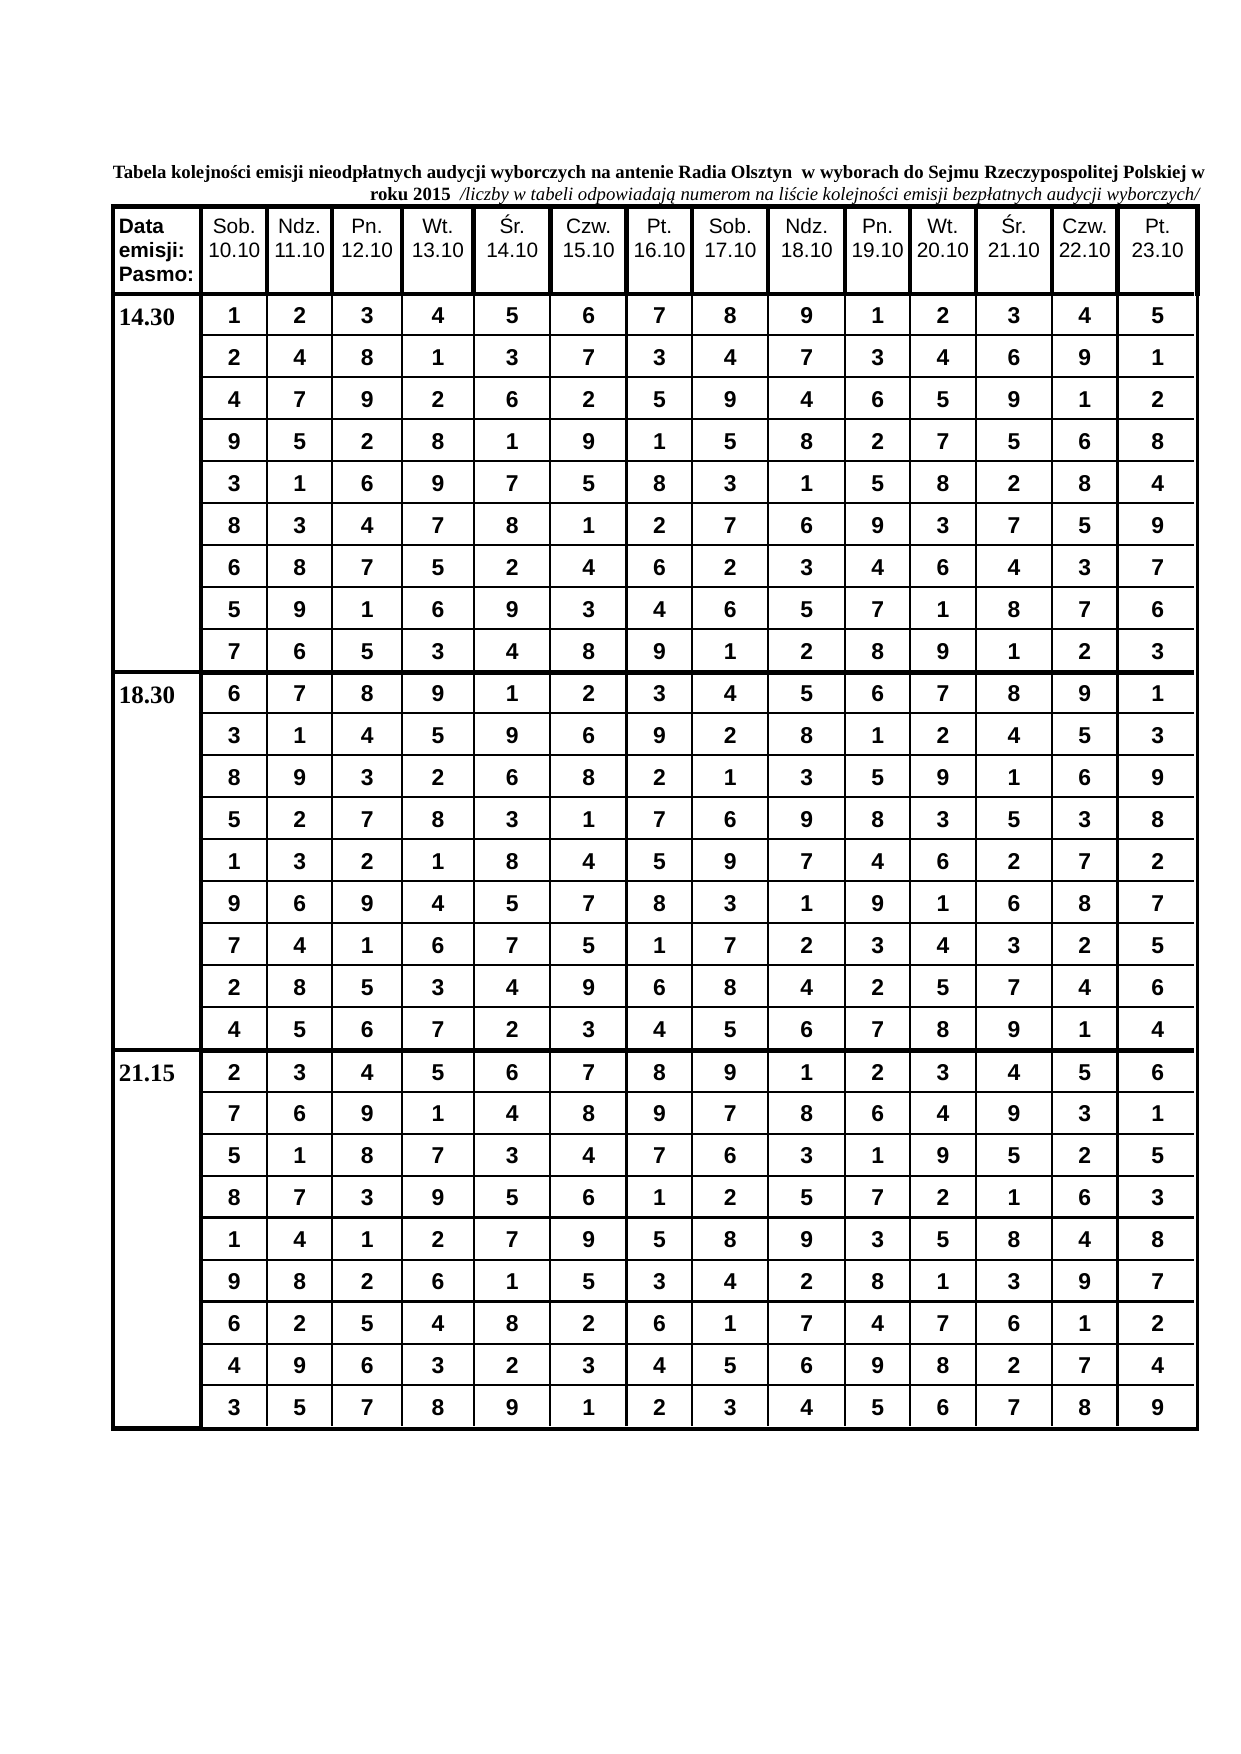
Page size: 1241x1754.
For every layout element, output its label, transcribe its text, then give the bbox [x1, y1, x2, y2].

table_cell 7 [1119, 880, 1196, 922]
table_cell 4 [475, 966, 549, 1006]
table_cell 8 [977, 1219, 1051, 1258]
table_cell 3 [911, 798, 975, 838]
table_cell 2 [268, 798, 331, 838]
table_cell 1 [475, 420, 549, 460]
table_cell 8 [403, 798, 473, 838]
table_cell 8 [911, 1345, 975, 1384]
table_cell 5 [977, 1135, 1051, 1174]
table_cell 3 [268, 1053, 331, 1091]
table_cell 8 [769, 714, 844, 754]
table_cell 1 [403, 840, 473, 880]
table_cell 3 [333, 756, 401, 796]
table_cell 6 [628, 966, 691, 1006]
table_cell 2 [551, 378, 625, 418]
table_cell 5 [333, 966, 401, 1006]
table_cell 4 [268, 336, 331, 376]
table_cell 1 [769, 462, 844, 502]
table_cell 6 [268, 1093, 331, 1132]
table_cell 5 [846, 1386, 909, 1426]
table_header Sob. 17.10 [694, 209, 766, 292]
table_cell 7 [268, 378, 331, 418]
table_cell 3 [846, 336, 909, 376]
table_cell 5 [628, 378, 691, 418]
table_cell 9 [475, 1386, 549, 1426]
table_cell 6 [977, 336, 1051, 376]
table_cell 1 [628, 924, 691, 964]
table_cell 2 [1119, 1300, 1196, 1342]
table_cell 1 [551, 504, 625, 544]
table_cell 5 [268, 1008, 331, 1048]
table_cell 2 [203, 966, 266, 1006]
table_cell 7 [693, 1093, 767, 1132]
table_cell 5 [1053, 504, 1116, 544]
table_cell 5 [1053, 1053, 1116, 1091]
table_cell 9 [475, 714, 549, 754]
table_cell 6 [628, 546, 691, 586]
table_cell 8 [1119, 796, 1196, 838]
table_cell 2 [268, 296, 331, 334]
table_cell 7 [911, 1303, 975, 1342]
table_cell 7 [475, 924, 549, 964]
table_cell 7 [403, 504, 473, 544]
table_cell 3 [475, 1135, 549, 1174]
table_cell 9 [203, 882, 266, 922]
table_cell 3 [846, 1219, 909, 1258]
table_cell 2 [628, 504, 691, 544]
table_cell 7 [911, 675, 975, 712]
table_cell 7 [977, 1386, 1051, 1426]
table_cell 1 [769, 882, 844, 922]
table_cell 7 [977, 504, 1051, 544]
table_cell 4 [475, 1093, 549, 1132]
table_cell 6 [333, 1008, 401, 1048]
table_cell 7 [333, 1386, 401, 1426]
table_cell 2 [475, 1008, 549, 1048]
table_cell 1 [333, 924, 401, 964]
table_cell 2 [911, 714, 975, 754]
table_cell 3 [403, 630, 473, 670]
table_cell 3 [769, 1135, 844, 1174]
table_cell 7 [475, 462, 549, 502]
table_cell 2 [403, 756, 473, 796]
table_cell 8 [1053, 882, 1116, 922]
table_cell 1 [846, 296, 909, 334]
table_cell 4 [1119, 460, 1196, 502]
table_cell 5 [769, 1177, 844, 1216]
table_cell 6 [628, 1303, 691, 1342]
table_cell 9 [403, 1177, 473, 1216]
table_cell 9 [203, 420, 266, 460]
table_cell 2 [846, 966, 909, 1006]
table_cell 9 [628, 630, 691, 670]
table_cell 3 [977, 296, 1051, 334]
table_cell 8 [551, 630, 625, 670]
table_cell 8 [628, 462, 691, 502]
table_cell 7 [693, 924, 767, 964]
table_cell 9 [1053, 336, 1116, 376]
table_cell 8 [693, 1219, 767, 1258]
table_cell 5 [403, 1053, 473, 1091]
table_cell 1 [203, 296, 266, 334]
table_cell 8 [977, 675, 1051, 712]
table_cell 3 [551, 1345, 625, 1384]
table_cell 7 [911, 420, 975, 460]
table_cell 3 [333, 1177, 401, 1216]
table_cell 1 [769, 1053, 844, 1091]
table_cell 4 [977, 1053, 1051, 1091]
table_cell 1 [333, 1219, 401, 1258]
table_cell 4 [268, 924, 331, 964]
table_cell 1 [977, 1177, 1051, 1216]
table_cell 9 [1053, 675, 1116, 712]
table_cell 2 [693, 546, 767, 586]
table_cell 7 [333, 798, 401, 838]
table_cell 5 [977, 798, 1051, 838]
table_cell 4 [846, 1303, 909, 1342]
table_cell 1 [551, 1386, 625, 1426]
table_cell 9 [769, 1219, 844, 1258]
table_cell 1 [333, 588, 401, 628]
table_cell 1 [203, 1219, 266, 1258]
table_cell 3 [551, 1008, 625, 1048]
table_cell 8 [846, 630, 909, 670]
table_cell 6 [551, 1177, 625, 1216]
table_cell 5 [203, 798, 266, 838]
table_cell 9 [846, 504, 909, 544]
table_cell 8 [333, 675, 401, 712]
table_cell 2 [203, 336, 266, 376]
table_header Pt. 23.10 [1120, 209, 1195, 292]
table_cell 7 [769, 336, 844, 376]
table_cell 6 [403, 588, 473, 628]
table_cell 5 [403, 714, 473, 754]
table_cell 6 [1119, 1048, 1196, 1091]
table_cell 9 [693, 378, 767, 418]
table_cell 6 [693, 798, 767, 838]
table_cell 9 [333, 1093, 401, 1132]
table_cell 6 [551, 714, 625, 754]
table_cell 4 [977, 546, 1051, 586]
table_cell 3 [628, 675, 691, 712]
table_cell 6 [769, 504, 844, 544]
table_cell 8 [846, 1261, 909, 1300]
table_cell 2 [475, 1345, 549, 1384]
table_cell 5 [203, 588, 266, 628]
table_cell 2 [769, 1261, 844, 1300]
table_cell 1 [977, 630, 1051, 670]
table_cell 3 [203, 714, 266, 754]
table_cell 4 [1053, 296, 1116, 334]
table_cell 8 [268, 966, 331, 1006]
table_cell 1 [693, 1303, 767, 1342]
table_cell 7 [846, 1177, 909, 1216]
table_cell 3 [628, 336, 691, 376]
table_cell 5 [1119, 922, 1196, 964]
table_cell 8 [333, 1135, 401, 1174]
table_cell 6 [203, 1303, 266, 1342]
table_cell 9 [911, 630, 975, 670]
table_cell 4 [693, 1261, 767, 1300]
table_cell 9 [268, 756, 331, 796]
table_cell 9 [1119, 1384, 1196, 1426]
table_cell 3 [977, 1261, 1051, 1300]
table_cell 2 [1053, 924, 1116, 964]
table_cell 3 [475, 336, 549, 376]
table_cell 5 [977, 420, 1051, 460]
table_cell 6 [203, 675, 266, 712]
table_cell 6 [1053, 420, 1116, 460]
table_cell 7 [1053, 1345, 1116, 1384]
table_cell 1 [977, 756, 1051, 796]
table_cell 1 [628, 420, 691, 460]
table_header Wt. 20.10 [912, 209, 974, 292]
table_cell 6 [475, 378, 549, 418]
table_cell 9 [333, 882, 401, 922]
table_cell 2 [268, 1303, 331, 1342]
table_cell 4 [403, 296, 473, 334]
table_header Pn. 19.10 [847, 209, 908, 292]
table_cell 7 [769, 1303, 844, 1342]
table_cell 2 [333, 840, 401, 880]
table_cell 7 [769, 840, 844, 880]
table_cell 6 [475, 756, 549, 796]
table_cell 2 [977, 1345, 1051, 1384]
table_cell 3 [1053, 1093, 1116, 1132]
table_cell 4 [693, 336, 767, 376]
table_cell 2 [1119, 838, 1196, 880]
table_cell 3 [977, 924, 1051, 964]
table_cell 9 [1119, 502, 1196, 544]
table_cell 1 [1119, 1091, 1196, 1132]
table_cell 9 [551, 966, 625, 1006]
table_header Pt. 16.10 [629, 209, 690, 292]
table_cell 9 [977, 1008, 1051, 1048]
table_cell 8 [977, 588, 1051, 628]
table_cell 8 [475, 1303, 549, 1342]
table_cell 1 [911, 882, 975, 922]
table_cell 2 [846, 420, 909, 460]
table_cell 7 [551, 336, 625, 376]
table_cell 3 [1053, 798, 1116, 838]
table_cell 3 [203, 462, 266, 502]
table_cell 2 [475, 546, 549, 586]
table_cell 6 [846, 1093, 909, 1132]
table_cell 1 [475, 675, 549, 712]
table_cell 3 [1053, 546, 1116, 586]
table_cell 4 [769, 966, 844, 1006]
table_cell 9 [551, 1219, 625, 1258]
table_cell 9 [403, 462, 473, 502]
table_cell 9 [846, 1345, 909, 1384]
table_cell 9 [1119, 754, 1196, 796]
table_cell 9 [1053, 1261, 1116, 1300]
table_cell 6 [1119, 964, 1196, 1006]
table_cell 1 [268, 1135, 331, 1174]
table_cell 4 [403, 1303, 473, 1342]
table_cell 1 [1053, 1303, 1116, 1342]
table_cell 5 [551, 462, 625, 502]
table_cell 8 [1119, 418, 1196, 460]
table_cell 6 [911, 546, 975, 586]
table_cell 3 [268, 840, 331, 880]
table_cell 5 [693, 1008, 767, 1048]
table_cell 4 [628, 588, 691, 628]
table_cell 4 [1053, 966, 1116, 1006]
table_cell 4 [693, 675, 767, 712]
table_header Czw. 22.10 [1054, 209, 1115, 292]
table_cell 4 [403, 882, 473, 922]
table_cell 1 [846, 714, 909, 754]
table_cell 9 [911, 756, 975, 796]
table_cell 8 [475, 504, 549, 544]
table_cell 4 [977, 714, 1051, 754]
table_cell 5 [551, 924, 625, 964]
table_cell 3 [693, 1386, 767, 1426]
table_cell 7 [203, 924, 266, 964]
table_cell 4 [333, 714, 401, 754]
table_cell 1 [911, 588, 975, 628]
table_cell 4 [911, 924, 975, 964]
table_cell 5 [628, 840, 691, 880]
table_cell 5 [769, 675, 844, 712]
table_header Pn. 12.10 [334, 209, 400, 292]
table_cell 4 [1053, 1219, 1116, 1258]
table_cell 7 [268, 1177, 331, 1216]
table_cell 1 [551, 798, 625, 838]
table_cell 8 [911, 1008, 975, 1048]
table_cell 4 [628, 1008, 691, 1048]
table_cell 1 [1053, 378, 1116, 418]
text Tabela kolejności emisji nieodpłatnych audycji wyborczych na antenie Radia Olsztyn w wyborach do Sejmu Rzeczypospolitej Polskiej w roku 2015 /liczby w tabeli odpowiadają numerom na liście kolejności emisji bezpłatnych audycji wyborczych/ [88, 161, 1205, 204]
table_cell 3 [203, 1386, 266, 1426]
table_cell 4 [203, 1008, 266, 1048]
table_cell 5 [333, 630, 401, 670]
table_cell 2 [551, 1303, 625, 1342]
table_header Ndz. 11.10 [269, 209, 330, 292]
table_cell 2 [911, 296, 975, 334]
table_cell 3 [551, 588, 625, 628]
table_cell 5 [911, 378, 975, 418]
table_cell 6 [1119, 586, 1196, 628]
table_cell 9 [551, 420, 625, 460]
table_cell 4 [769, 1386, 844, 1426]
table_cell 9 [769, 798, 844, 838]
table_cell 2 [846, 1053, 909, 1091]
table_cell 8 [203, 1177, 266, 1216]
table_cell 2 [911, 1177, 975, 1216]
table_cell 4 [333, 504, 401, 544]
table_cell 8 [551, 756, 625, 796]
table_cell 7 [846, 1008, 909, 1048]
table_cell 2 [1053, 1135, 1116, 1174]
table_cell 4 [911, 1093, 975, 1132]
table_cell 18.30 [115, 674, 199, 1048]
table_cell 1 [403, 336, 473, 376]
table_cell 8 [693, 296, 767, 334]
table_cell 4 [1119, 1006, 1196, 1048]
table_cell 6 [911, 1386, 975, 1426]
table_cell 2 [628, 1386, 691, 1426]
table_cell 1 [911, 1261, 975, 1300]
table_cell 5 [1119, 1133, 1196, 1174]
table_cell 9 [333, 378, 401, 418]
table_cell 4 [551, 840, 625, 880]
table_cell 5 [551, 1261, 625, 1300]
table_cell 1 [1119, 334, 1196, 376]
table_cell 8 [203, 504, 266, 544]
table_cell 3 [769, 546, 844, 586]
table_header Śr. 21.10 [978, 209, 1050, 292]
table_cell 5 [693, 420, 767, 460]
table_header Data emisji: Pasmo: [115, 209, 199, 292]
table_cell 8 [268, 1261, 331, 1300]
table_cell 1 [203, 840, 266, 880]
table_cell 9 [628, 714, 691, 754]
table_cell 4 [475, 630, 549, 670]
table_cell 8 [1119, 1216, 1196, 1258]
table_cell 3 [268, 504, 331, 544]
table_header Ndz. 18.10 [770, 209, 843, 292]
table_cell 7 [475, 1219, 549, 1258]
table_cell 2 [551, 675, 625, 712]
table_cell 5 [911, 966, 975, 1006]
table_header Wt. 13.10 [404, 209, 471, 292]
table_cell 6 [1053, 1177, 1116, 1216]
table_cell 7 [846, 588, 909, 628]
table_cell 3 [628, 1261, 691, 1300]
table_cell 5 [693, 1345, 767, 1384]
table_cell 4 [551, 1135, 625, 1174]
table_cell 9 [403, 675, 473, 712]
table_cell 9 [268, 1345, 331, 1384]
table_cell 3 [1119, 712, 1196, 754]
table_cell 9 [475, 588, 549, 628]
table_cell 4 [551, 546, 625, 586]
table_cell 2 [333, 1261, 401, 1300]
table_cell 1 [403, 1093, 473, 1132]
table_cell 1 [693, 756, 767, 796]
table_cell 6 [268, 630, 331, 670]
table_cell 8 [268, 546, 331, 586]
table_cell 2 [628, 756, 691, 796]
table_cell 5 [628, 1219, 691, 1258]
table_cell 3 [911, 1053, 975, 1091]
table_cell 6 [769, 1008, 844, 1048]
table_cell 7 [693, 504, 767, 544]
table_cell 6 [268, 882, 331, 922]
table_cell 9 [846, 882, 909, 922]
table_cell 8 [911, 462, 975, 502]
table_cell 4 [846, 546, 909, 586]
table_cell 3 [769, 756, 844, 796]
table_cell 3 [333, 296, 401, 334]
table_cell 2 [769, 924, 844, 964]
table_cell 3 [475, 798, 549, 838]
table_cell 7 [628, 798, 691, 838]
table_cell 5 [846, 756, 909, 796]
table_cell 9 [693, 1053, 767, 1091]
table_cell 6 [693, 588, 767, 628]
table_cell 2 [977, 840, 1051, 880]
table_cell 7 [1053, 588, 1116, 628]
table_cell 3 [846, 924, 909, 964]
table_cell 8 [628, 882, 691, 922]
table_cell 7 [203, 1093, 266, 1132]
table_cell 3 [693, 882, 767, 922]
table_cell 9 [911, 1135, 975, 1174]
table_cell 5 [268, 1386, 331, 1426]
table_cell 7 [203, 630, 266, 670]
table_cell 5 [846, 462, 909, 502]
table_cell 5 [203, 1135, 266, 1174]
table_cell 14.30 [115, 296, 199, 670]
table_cell 9 [268, 588, 331, 628]
table_cell 4 [846, 840, 909, 880]
table_cell 5 [1053, 714, 1116, 754]
table_cell 4 [203, 1345, 266, 1384]
table_cell 7 [551, 882, 625, 922]
table_cell 7 [1053, 840, 1116, 880]
table_cell 3 [403, 1345, 473, 1384]
table_cell 5 [475, 296, 549, 334]
table_cell 6 [203, 546, 266, 586]
table_cell 3 [403, 966, 473, 1006]
table_cell 2 [1053, 630, 1116, 670]
table_cell 2 [693, 714, 767, 754]
table_cell 6 [911, 840, 975, 880]
table_cell 7 [628, 296, 691, 334]
table_cell 8 [1053, 462, 1116, 502]
table_cell 2 [977, 462, 1051, 502]
table_cell 5 [911, 1219, 975, 1258]
table_cell 6 [403, 1261, 473, 1300]
table_cell 5 [268, 420, 331, 460]
table_cell 8 [403, 1386, 473, 1426]
table_cell 1 [693, 630, 767, 670]
table_cell 1 [1119, 670, 1196, 712]
table_cell 2 [403, 378, 473, 418]
table_cell 9 [693, 840, 767, 880]
table_cell 7 [403, 1008, 473, 1048]
table_cell 8 [333, 336, 401, 376]
table_cell 4 [628, 1345, 691, 1384]
table_cell 2 [1119, 376, 1196, 418]
table_cell 6 [846, 675, 909, 712]
table_cell 1 [846, 1135, 909, 1174]
table_header Czw. 15.10 [553, 209, 624, 292]
table_cell 2 [333, 420, 401, 460]
table_cell 8 [203, 756, 266, 796]
table_cell 1 [628, 1177, 691, 1216]
table_cell 2 [203, 1053, 266, 1091]
table_cell 3 [1119, 1175, 1196, 1216]
table_cell 8 [551, 1093, 625, 1132]
table_cell 9 [769, 296, 844, 334]
table_header Sob. 10.10 [203, 209, 265, 292]
table_cell 6 [551, 296, 625, 334]
table_cell 8 [769, 420, 844, 460]
table_cell 5 [475, 882, 549, 922]
table_cell 7 [1119, 544, 1196, 586]
table_cell 1 [268, 714, 331, 754]
table_cell 8 [1053, 1386, 1116, 1426]
table_cell 6 [769, 1345, 844, 1384]
table_cell 1 [268, 462, 331, 502]
table_cell 5 [333, 1303, 401, 1342]
table_cell 6 [1053, 756, 1116, 796]
table_cell 2 [693, 1177, 767, 1216]
table_cell 4 [203, 378, 266, 418]
table_cell 6 [333, 462, 401, 502]
table_header Śr. 14.10 [476, 209, 548, 292]
table_cell 6 [475, 1053, 549, 1091]
table_cell 4 [769, 378, 844, 418]
table_cell 7 [403, 1135, 473, 1174]
table_cell 7 [628, 1135, 691, 1174]
table_cell 6 [333, 1345, 401, 1384]
table_cell 2 [403, 1219, 473, 1258]
table_cell 5 [769, 588, 844, 628]
table_cell 1 [1053, 1008, 1116, 1048]
table_cell 4 [911, 336, 975, 376]
table_cell 4 [333, 1053, 401, 1091]
table_cell 5 [475, 1177, 549, 1216]
table_cell 21.15 [115, 1052, 199, 1426]
table_cell 3 [911, 504, 975, 544]
table_cell 7 [551, 1053, 625, 1091]
table_cell 8 [846, 798, 909, 838]
table_cell 8 [693, 966, 767, 1006]
table_cell 1 [475, 1261, 549, 1300]
table_cell 5 [1119, 292, 1196, 334]
table_cell 6 [693, 1135, 767, 1174]
table_cell 8 [769, 1093, 844, 1132]
table_cell 8 [403, 420, 473, 460]
table_cell 8 [628, 1053, 691, 1091]
table_cell 9 [203, 1261, 266, 1300]
table_cell 7 [977, 966, 1051, 1006]
table_cell 4 [268, 1219, 331, 1258]
table_cell 5 [403, 546, 473, 586]
table_cell 6 [846, 378, 909, 418]
table_cell 7 [268, 675, 331, 712]
table_cell 8 [475, 840, 549, 880]
table_cell 9 [977, 378, 1051, 418]
table_cell 7 [1119, 1259, 1196, 1300]
table_cell 9 [628, 1093, 691, 1132]
table_cell 7 [333, 546, 401, 586]
table_cell 6 [977, 1303, 1051, 1342]
table_cell 9 [977, 1093, 1051, 1132]
table_cell 3 [1119, 628, 1196, 670]
table_cell 4 [1119, 1343, 1196, 1384]
table_cell 3 [693, 462, 767, 502]
table_cell 6 [403, 924, 473, 964]
table_cell 2 [769, 630, 844, 670]
table_cell 6 [977, 882, 1051, 922]
